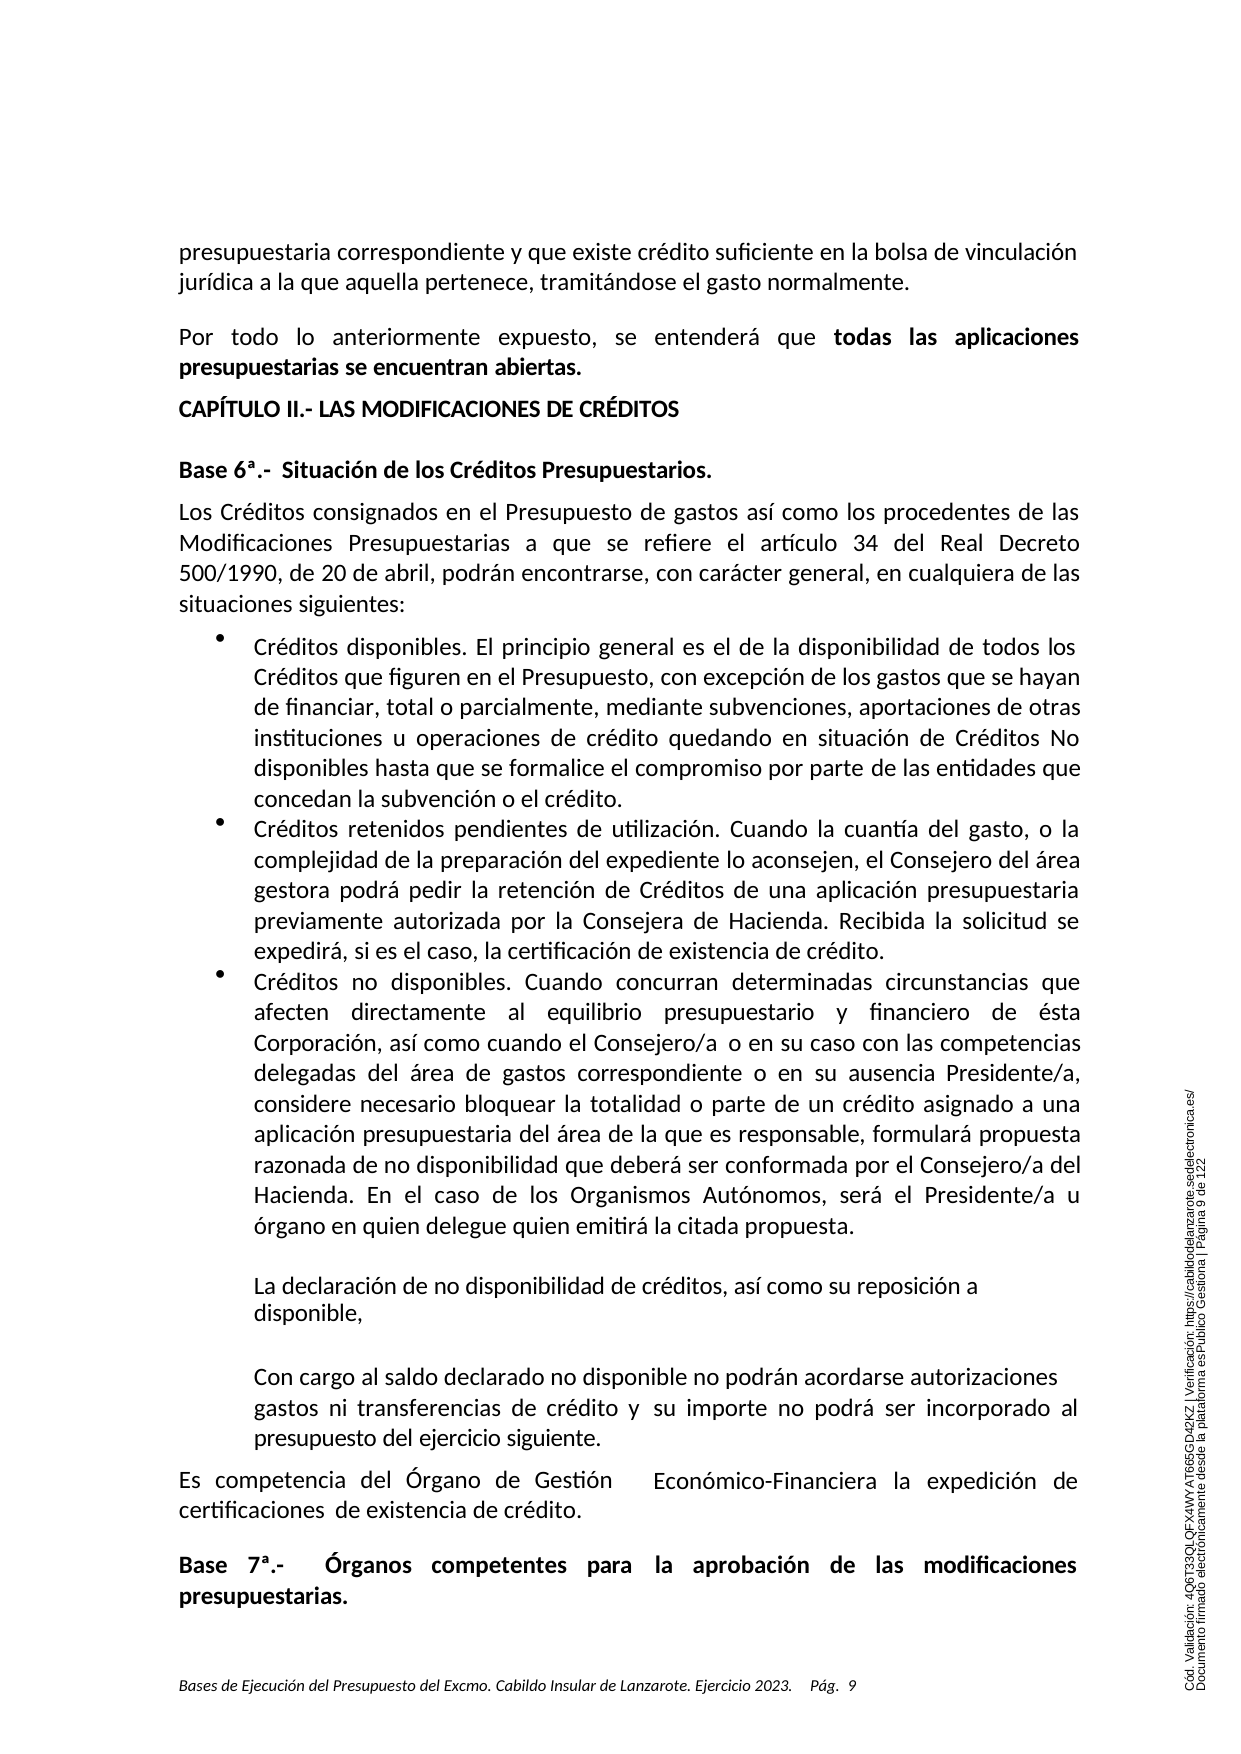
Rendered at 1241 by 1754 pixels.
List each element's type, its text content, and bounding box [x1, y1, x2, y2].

text CAPÍTULO II.- LAS MODIFICACIONES DE CRÉDITOS [179, 393, 1083, 423]
text jurídica a la que aquella pertenece, tramitándose el gasto normalmente. [179, 266, 1081, 296]
text La declaración de no disponibilidad de créditos, así como su reposición a disponible, [254, 1272, 1083, 1327]
text Es competencia del Órgano de Gestión certificaciones de existencia de crédito. [179, 1464, 643, 1525]
text Créditos retenidos pendientes de utilización. Cuando la cuantía del gasto, o la complejidad de la preparación del expediente lo aconsejen, el Consejero del área gestora podrá pedir la retención de Créditos de una aplicación presupuestaria previamente autorizada por la Consejera de Hacienda. Recibida la solicitud se expedirá, si es el caso, la certificación de existencia de crédito. [254, 813, 1081, 966]
text Base 6ª.- Situación de los Créditos Presupuestarios. [179, 457, 1082, 484]
text su importe no podrá ser incorporado al [653, 1394, 1082, 1422]
text  [216, 814, 229, 835]
text gastos ni transferencias de crédito y [254, 1394, 643, 1422]
text Créditos no disponibles. Cuando concurran determinadas circunstancias que afecten directamente al equilibrio presupuestario y financiero de ésta Corporación, así como cuando el Consejero/a o en su caso con las competencias delegadas del área de gastos correspondiente o en su ausencia Presidente/a, considere necesario bloquear la totalidad o parte de un crédito asignado a una aplicación presupuestaria del área de la que es responsable, formulará propuesta razonada de no disponibilidad que deberá ser conformada por el Consejero/a del Hacienda. En el caso de los Organismos Autónomos, será el Presidente/a u órgano en quien delegue quien emitirá la citada propuesta. [254, 966, 1081, 1241]
text Órganos competentes para [325, 1552, 637, 1579]
text Con cargo al saldo declarado no disponible no podrán acordarse autorizaciones de [254, 1364, 1082, 1393]
text  [216, 967, 229, 987]
text  [216, 631, 229, 652]
text Bases de Ejecución del Presupuesto del Excmo. Cabildo Insular de Lanzarote. Ejercicio 2023. Pág. 9 [179, 1676, 860, 1695]
text la aprobación de las modificaciones [654, 1552, 1082, 1579]
text Cód. Validación: 4Q6T33QLQFX4WYAT665GD42KZ | Verificación: https://cabildodelanzarote.sedelectronica.es/ Documento firmado electrónicamente desde la plataforma esPublico Gestiona | Página 9 de 122 [1183, 1073, 1208, 1694]
text Créditos que figuren en el Presupuesto, con excepción de los gastos que se hayan de financiar, total o parcialmente, mediante subvenciones, aportaciones de otras instituciones u operaciones de crédito quedando en situación de Créditos No disponibles hasta que se formalice el compromiso por parte de las entidades que concedan la subvención o el crédito. [254, 661, 1081, 813]
text presupuesto del ejercicio siguiente. [254, 1422, 643, 1452]
text Base 7ª.- [179, 1552, 287, 1579]
text Créditos disponibles. El principio general es el de la disponibilidad de todos los [254, 633, 1083, 661]
text presupuestaria correspondiente y que existe crédito suficiente en la bolsa de vinculación [179, 238, 1081, 266]
text Por todo lo anteriormente expuesto, se entenderá que todas las aplicaciones [179, 323, 1083, 351]
text presupuestarias. [179, 1582, 353, 1610]
text Los Créditos consignados en el Presupuesto de gastos así como los procedentes de las Modificaciones Presupuestarias a que se refiere el artículo 34 del Real Decreto 500/1990, de 20 de abril, podrán encontrarse, con carácter general, en cualquiera de las situaciones siguientes: [179, 496, 1080, 618]
text corresponde al Pleno de la Corporación, previo informe de Intervención. [254, 1327, 1083, 1332]
text Económico-Financiera la expedición de [653, 1467, 1082, 1494]
text presupuestarias se encuentran abiertas. [179, 351, 1083, 381]
